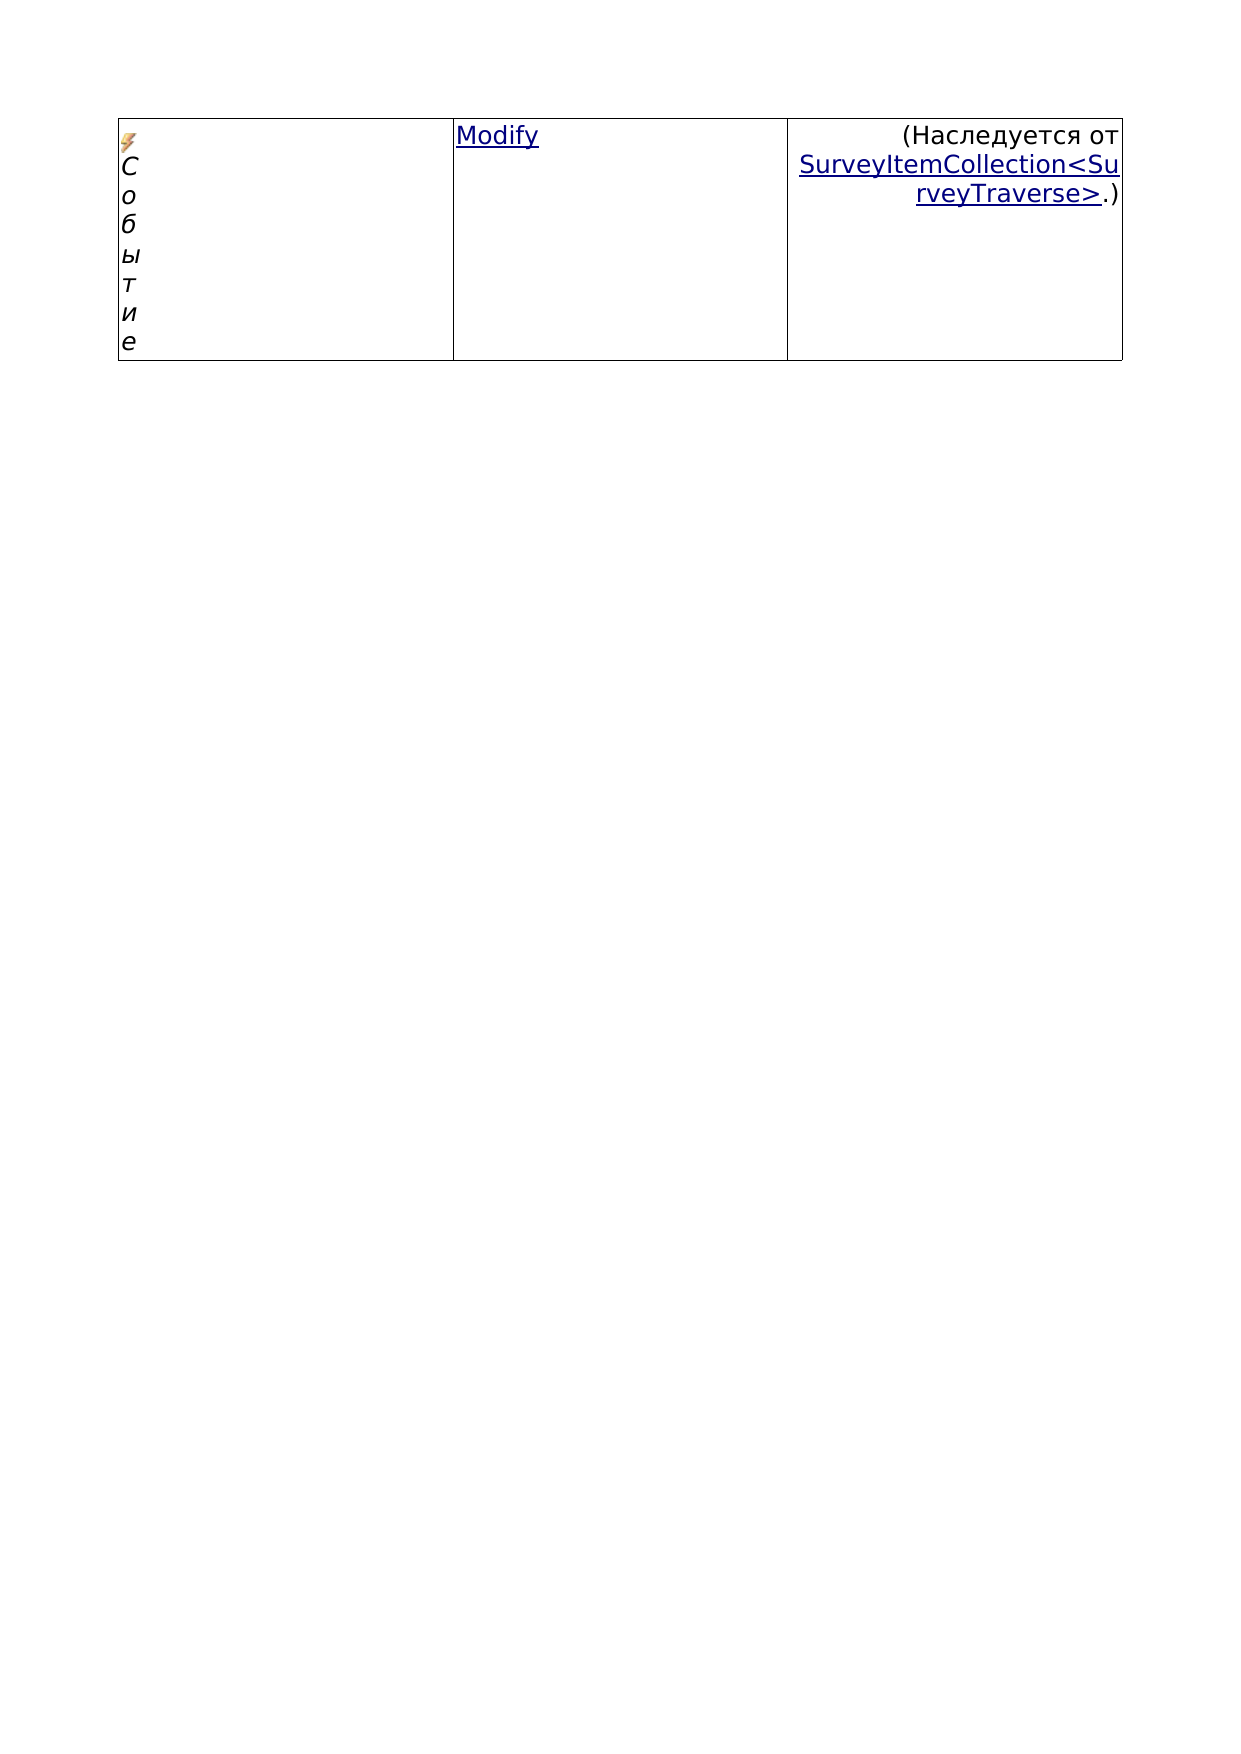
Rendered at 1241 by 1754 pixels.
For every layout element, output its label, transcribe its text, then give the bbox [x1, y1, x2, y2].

picture [121, 133, 137, 153]
table_cell [119, 119, 453, 359]
table_cell (Наследуется от SurveyItemCollection<SurveyTraverse>.) [788, 119, 1122, 359]
table_cell Modify [454, 119, 787, 359]
